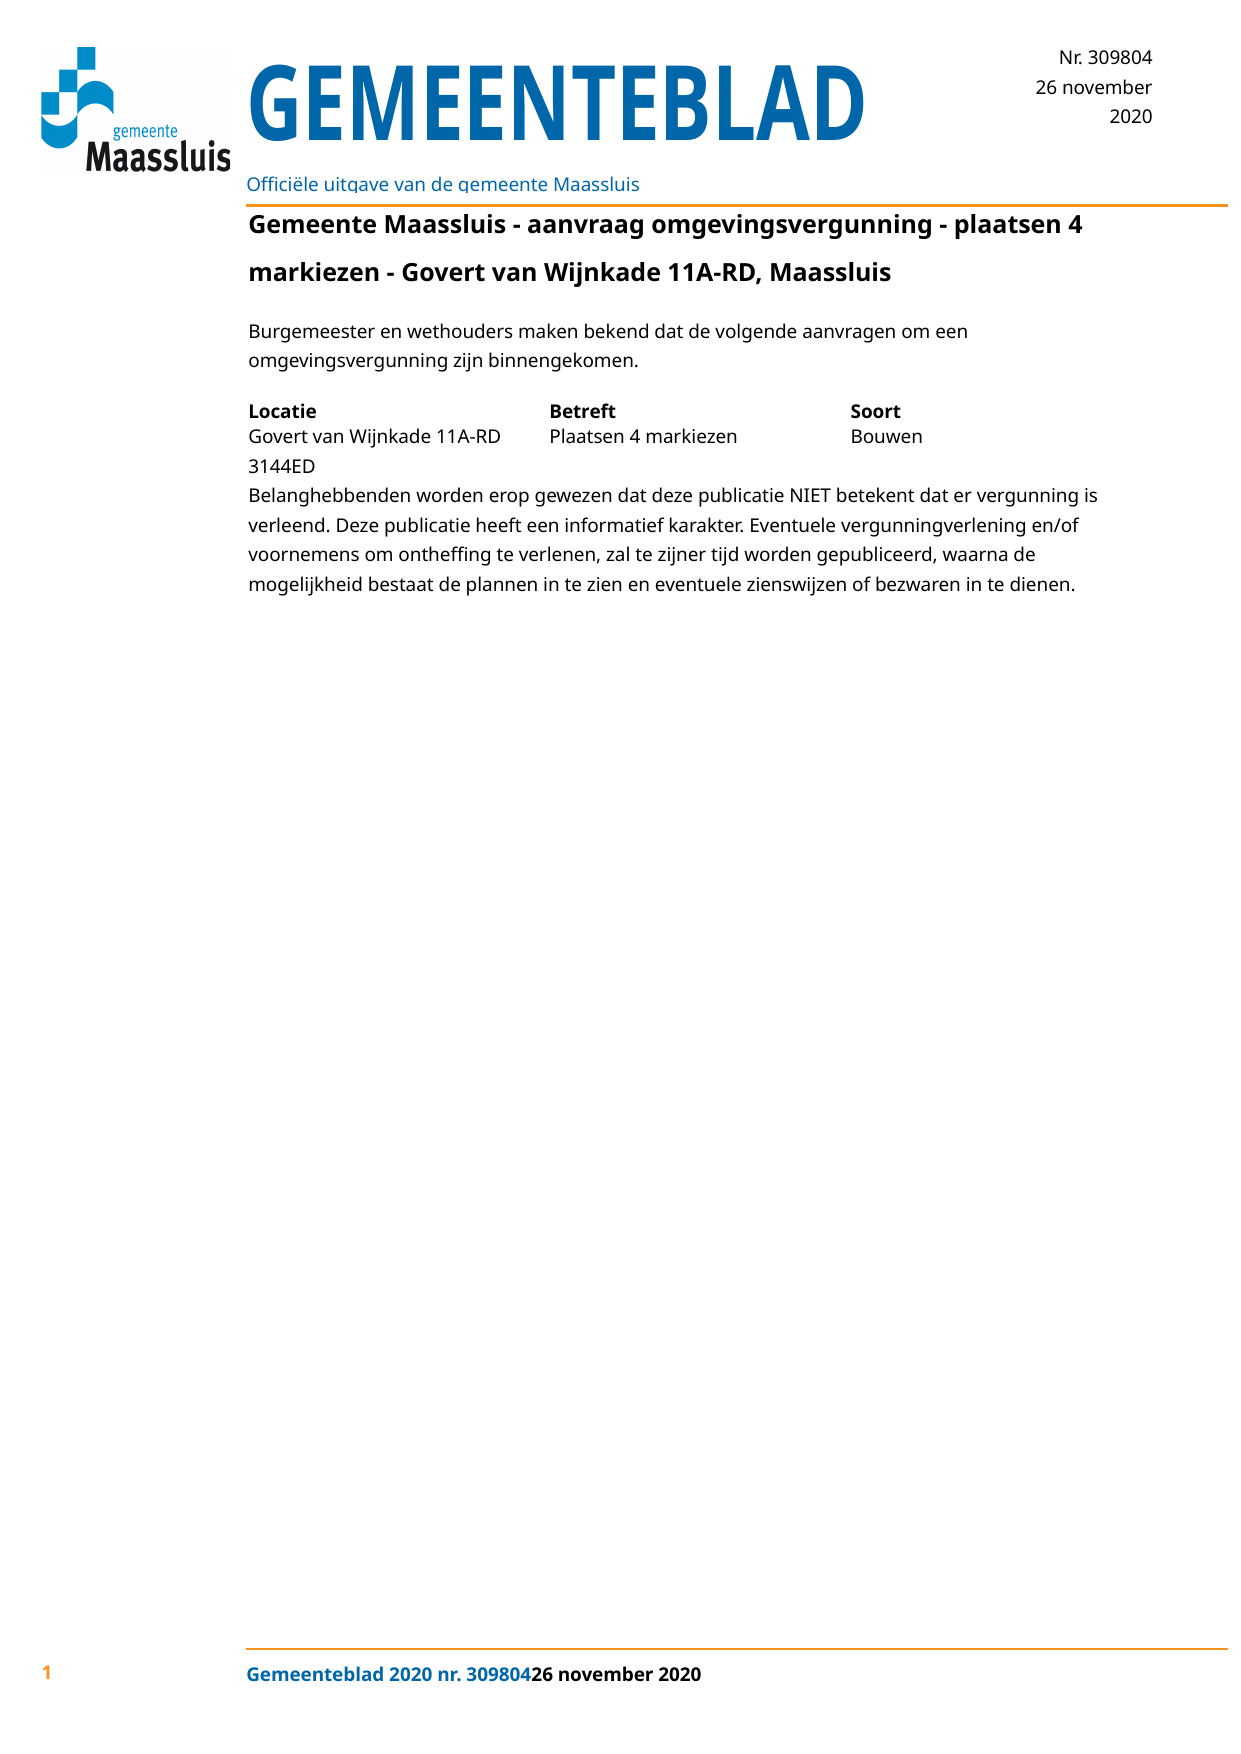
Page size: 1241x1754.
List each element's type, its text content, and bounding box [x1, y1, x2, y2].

table_cell Govert van Wijnkade 11A-RD 3144ED [248, 424, 549, 479]
table_cell Bouwen [850, 424, 1152, 479]
table_header Soort [850, 398, 1152, 424]
picture [41, 47, 231, 172]
table_header Betreft [549, 398, 850, 424]
text Belanghebbenden worden erop gewezen dat deze publicatie NIET betekent dat er vergunning is verleend. Deze publicatie heeft een informatief karakter. Eventuele vergunningverlening en/of voornemens om ontheffing te verlenen, zal te zijner tijd worden gepubliceerd, waarna de mogelijkheid bestaat de plannen in te zien en eventuele zienswijzen of bezwaren in te dienen. [248, 482, 1152, 597]
table_cell Plaatsen 4 markiezen [549, 424, 850, 479]
text Gemeente Maassluis - aanvraag omgevingsvergunning - plaatsen 4 markiezen - Govert van Wijnkade 11A-RD, Maassluis [248, 207, 1152, 288]
picture [41, 47, 77, 92]
table_header Locatie [248, 398, 549, 424]
text Burgemeester en wethouders maken bekend dat de volgende aanvragen om een omgevingsvergunning zijn binnengekomen. [248, 318, 1152, 373]
